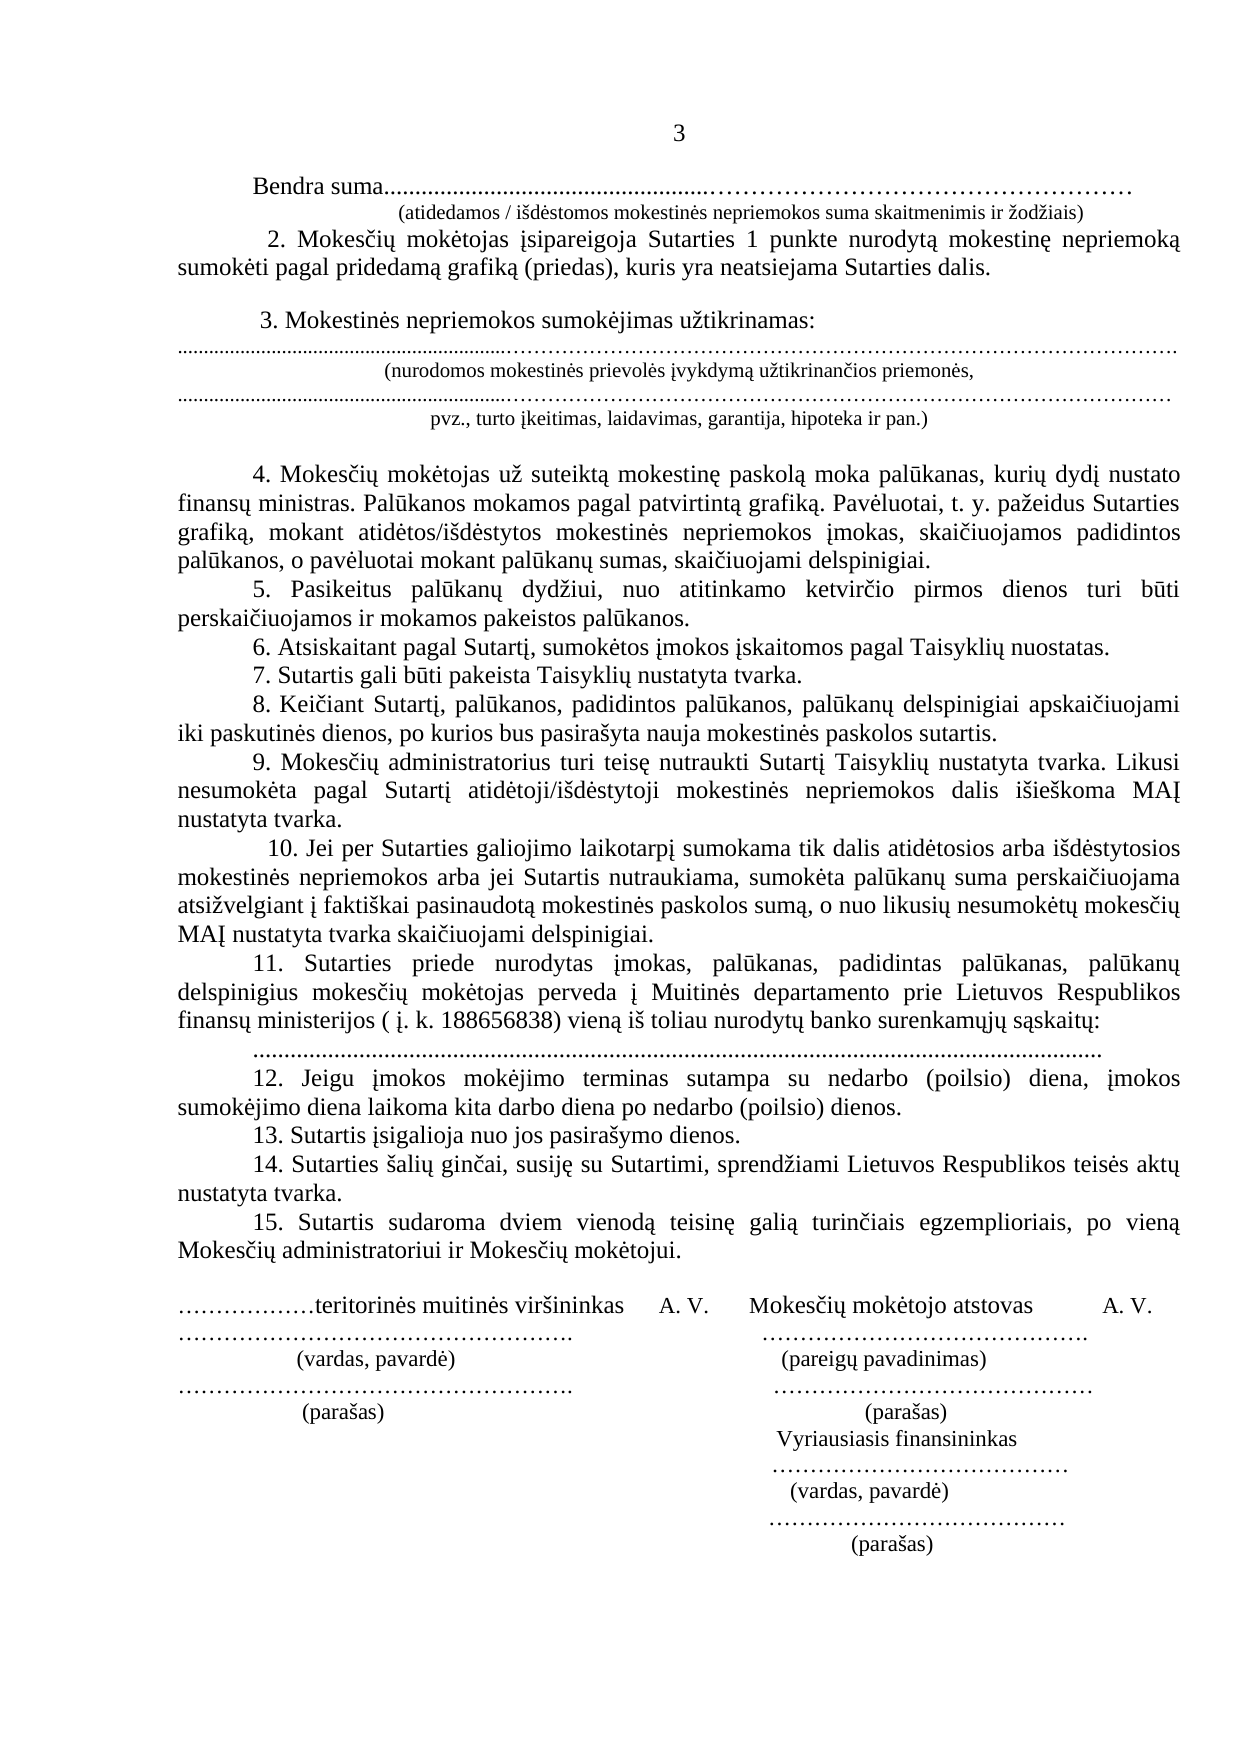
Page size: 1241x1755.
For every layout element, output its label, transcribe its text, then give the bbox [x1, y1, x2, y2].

text (parašas) [177, 1530, 1181, 1556]
text (nurodomos mokestinės prievolės įvykdymą užtikrinančios priemonės, [177, 358, 1181, 382]
text 4. Mokesčių mokėtojas už suteiktą mokestinę paskolą moka palūkanas, kurių dydį nustato finansų ministras. Palūkanos mokamos pagal patvirtintą grafiką. Pavėluotai, t. y. pažeidus Sutarties grafiką, mokant atidėtos/išdėstytos mokestinės nepriemokos įmokas, skaičiuojamos padidintos palūkanos, o pavėluotai mokant palūkanų sumas, skaičiuojami delspinigiai. [177, 459, 1181, 574]
text 6. Atsiskaitant pagal Sutartį, sumokėtos įmokos įskaitomos pagal Taisyklių nuostatas. [177, 632, 1181, 660]
text 10. Jei per Sutarties galiojimo laikotarpį sumokama tik dalis atidėtosios arba išdėstytosios mokestinės nepriemokos arba jei Sutartis nutraukiama, sumokėta palūkanų suma perskaičiuojama atsižvelgiant į faktiškai pasinaudotą mokestinės paskolos sumą, o nuo likusių nesumokėtų mokesčių MAĮ nustatyta tvarka skaičiuojami delspinigiai. [177, 833, 1181, 948]
text 7. Sutartis gali būti pakeista Taisyklių nustatyta tvarka. [177, 660, 1181, 689]
text 13. Sutartis įsigalioja nuo jos pasirašymo dienos. [177, 1120, 1181, 1149]
text 15. Sutartis sudaroma dviem vienodą teisinę galią turinčiais egzemplioriais, po vieną Mokesčių administratoriui ir Mokesčių mokėtojui. [177, 1207, 1181, 1264]
text 5. Pasikeitus palūkanų dydžiui, nuo atitinkamo ketvirčio pirmos dienos turi būti perskaičiuojamos ir mokamos pakeistos palūkanos. [177, 574, 1181, 632]
text (atidedamos / išdėstomos mokestinės nepriemokos suma skaitmenimis ir žodžiais) [177, 200, 1181, 224]
text (parašas) (parašas) [177, 1398, 1181, 1424]
text ........................................................................................................................................ [177, 1034, 1181, 1063]
text ………………………………… [177, 1451, 1181, 1477]
text Vyriausiasis finansininkas [177, 1424, 1181, 1451]
text ……………………………………………. ……………………………………. [177, 1319, 1181, 1346]
text 12. Jeigu įmokos mokėjimo terminas sutampa su nedarbo (poilsio) diena, įmokos sumokėjimo diena laikoma kita darbo diena po nedarbo (poilsio) dienos. [177, 1063, 1181, 1120]
text ...............................................................……………………………………………………………………………………. [177, 334, 1181, 358]
text 2. Mokesčių mokėtojas įsipareigoja Sutarties 1 punkte nurodytą mokestinę nepriemoką sumokėti pagal pridedamą grafiką (priedas), kuris yra neatsiejama Sutarties dalis. [177, 224, 1181, 281]
text 14. Sutarties šalių ginčai, susiję su Sutartimi, sprendžiami Lietuvos Respublikos teisės aktų nustatyta tvarka. [177, 1149, 1181, 1207]
text ………………………………… [177, 1504, 1181, 1530]
text Bendra suma....................................................…………………………………………… [177, 171, 1181, 200]
text ……………………………………………. …………………………………… [177, 1372, 1181, 1398]
text 3. Mokestinės nepriemokos sumokėjimas užtikrinamas: [177, 305, 1181, 334]
text (vardas, pavardė) [177, 1477, 1181, 1504]
text pvz., turto įkeitimas, laidavimas, garantija, hipoteka ir pan.) [177, 406, 1181, 430]
text 9. Mokesčių administratorius turi teisę nutraukti Sutartį Taisyklių nustatyta tvarka. Likusi nesumokėta pagal Sutartį atidėtoji/išdėstytoji mokestinės nepriemokos dalis išieškoma MAĮ nustatyta tvarka. [177, 747, 1181, 833]
text ………………teritorinės muitinės viršininkas A. V. Mokesčių mokėtojo atstovas A. V. [177, 1290, 1181, 1319]
text 8. Keičiant Sutartį, palūkanos, padidintos palūkanos, palūkanų delspinigiai apskaičiuojami iki paskutinės dienos, po kurios bus pasirašyta nauja mokestinės paskolos sutartis. [177, 689, 1181, 747]
text 11. Sutarties priede nurodytas įmokas, palūkanas, padidintas palūkanas, palūkanų delspinigius mokesčių mokėtojas perveda į Muitinės departamento prie Lietuvos Respublikos finansų ministerijos ( į. k. 188656838) vieną iš toliau nurodytų banko surenkamųjų sąskaitų: [177, 948, 1181, 1034]
text ...............................................................…………………………………………………………………………………… [177, 382, 1181, 406]
text (vardas, pavardė) (pareigų pavadinimas) [177, 1346, 1181, 1372]
